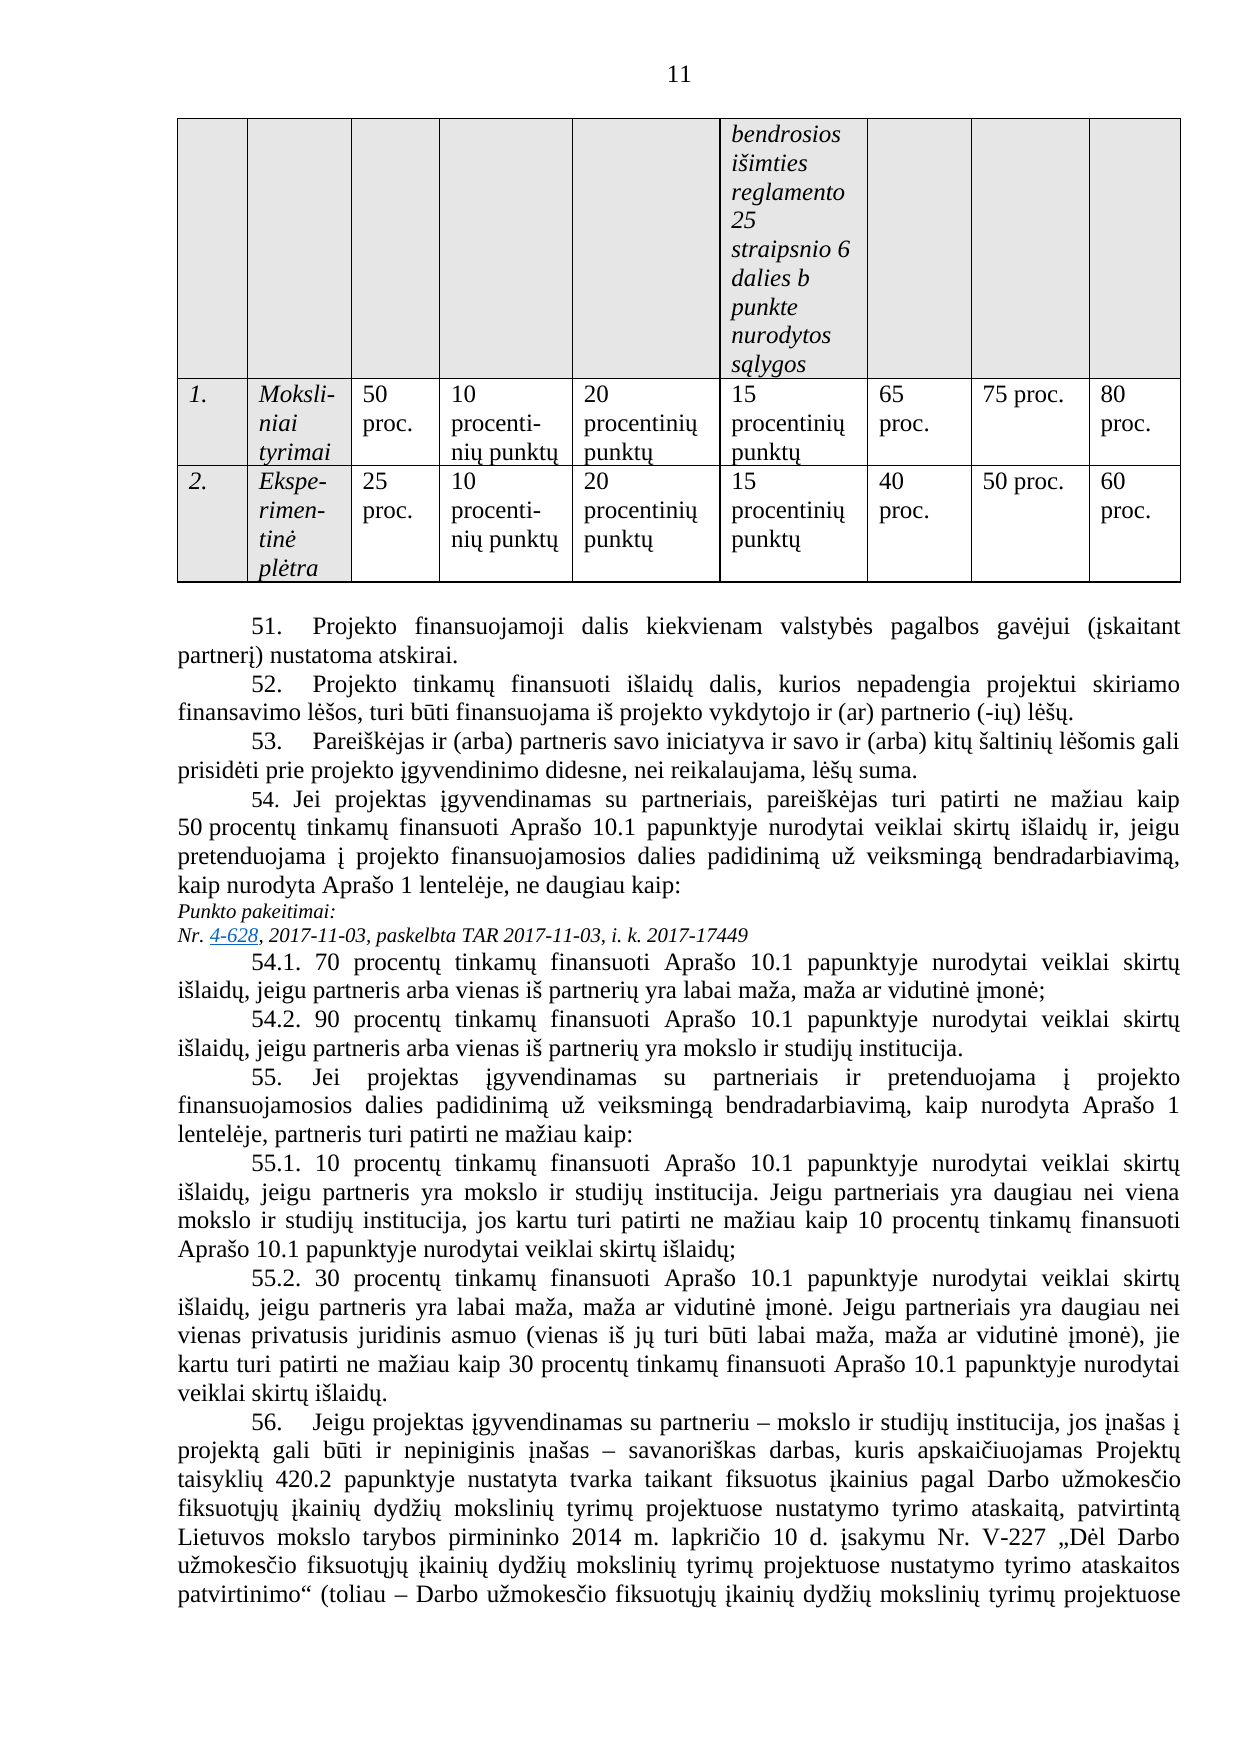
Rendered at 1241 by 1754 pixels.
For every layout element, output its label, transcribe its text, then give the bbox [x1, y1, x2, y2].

table_cell 20 procentinių punktų [573, 466, 719, 581]
table_cell bendrosios išimties reglamento 25 straipsnio 6 dalies b punkte nurodytos sąlygos [721, 119, 867, 378]
table_cell 2. [178, 466, 247, 581]
table_cell 15 procentinių punktų [721, 466, 867, 581]
table_cell 15 procentinių punktų [721, 379, 867, 465]
text 51. Projekto finansuojamoji dalis kiekvienam valstybės pagalbos gavėjui (įskaitant partnerį) nustatoma atskirai. [177, 611, 1181, 669]
table_header [178, 119, 247, 378]
table_cell [440, 119, 572, 378]
table_cell Ekspe-rimen-tinė plėtra [248, 466, 351, 581]
table_cell 25 proc. [352, 466, 439, 581]
table_cell 10 procenti-nių punktų [440, 379, 572, 465]
text 55. Jei projektas įgyvendinamas su partneriais ir pretenduojama į projekto finansuojamosios dalies padidinimą už veiksmingą bendradarbiavimą, kaip nurodyta Aprašo 1 lentelėje, partneris turi patirti ne mažiau kaip: [177, 1062, 1181, 1148]
table_cell 65 proc. [868, 379, 971, 465]
table_cell 1. [178, 379, 247, 465]
text 55.2. 30 procentų tinkamų finansuoti Aprašo 10.1 papunktyje nurodytai veiklai skirtų išlaidų, jeigu partneris yra labai maža, maža ar vidutinė įmonė. Jeigu partneriais yra daugiau nei vienas privatusis juridinis asmuo (vienas iš jų turi būti labai maža, maža ar vidutinė įmonė), jie kartu turi patirti ne mažiau kaip 30 procentų tinkamų finansuoti Aprašo 10.1 papunktyje nurodytai veiklai skirtų išlaidų. [177, 1263, 1181, 1407]
table_header [248, 119, 351, 378]
table_cell 20 procentinių punktų [573, 379, 719, 465]
table_cell 10 procenti-nių punktų [440, 466, 572, 581]
table_cell 40 proc. [868, 466, 971, 581]
text 54. Jei projektas įgyvendinamas su partneriais, pareiškėjas turi patirti ne mažiau kaip 50 procentų tinkamų finansuoti Aprašo 10.1 papunktyje nurodytai veiklai skirtų išlaidų ir, jeigu pretenduojama į projekto finansuojamosios dalies padidinimą už veiksmingą bendradarbiavimą, kaip nurodyta Aprašo 1 lentelėje, ne daugiau kaip: [177, 784, 1181, 899]
text 53. Pareiškėjas ir (arba) partneris savo iniciatyva ir savo ir (arba) kitų šaltinių lėšomis gali prisidėti prie projekto įgyvendinimo didesne, nei reikalaujama, lėšų suma. [177, 726, 1181, 784]
text 55.1. 10 procentų tinkamų finansuoti Aprašo 10.1 papunktyje nurodytai veiklai skirtų išlaidų, jeigu partneris yra mokslo ir studijų institucija. Jeigu partneriais yra daugiau nei viena mokslo ir studijų institucija, jos kartu turi patirti ne mažiau kaip 10 procentų tinkamų finansuoti Aprašo 10.1 papunktyje nurodytai veiklai skirtų išlaidų; [177, 1148, 1181, 1263]
text 54.1. 70 procentų tinkamų finansuoti Aprašo 10.1 papunktyje nurodytai veiklai skirtų išlaidų, jeigu partneris arba vienas iš partnerių yra labai maža, maža ar vidutinė įmonė; [177, 947, 1181, 1004]
table_cell [573, 119, 719, 378]
table_cell Moksli-niai tyrimai [248, 379, 351, 465]
text Nr. 4-628, 2017-11-03, paskelbta TAR 2017-11-03, i. k. 2017-17449 [177, 923, 1181, 947]
table_cell 75 proc. [972, 379, 1089, 465]
table_cell 80 proc. [1090, 379, 1180, 465]
table_cell 50 proc. [972, 466, 1089, 581]
text Punkto pakeitimai: [177, 899, 1181, 923]
text 56. Jeigu projektas įgyvendinamas su partneriu – mokslo ir studijų institucija, jos įnašas į projektą gali būti ir nepiniginis įnašas – savanoriškas darbas, kuris apskaičiuojamas Projektų taisyklių 420.2 papunktyje nustatyta tvarka taikant fiksuotus įkainius pagal Darbo užmokesčio fiksuotųjų įkainių dydžių mokslinių tyrimų projektuose nustatymo tyrimo ataskaitą, patvirtintą Lietuvos mokslo tarybos pirmininko 2014 m. lapkričio 10 d. įsakymu Nr. V-227 „Dėl Darbo užmokesčio fiksuotųjų įkainių dydžių mokslinių tyrimų projektuose nustatymo tyrimo ataskaitos patvirtinimo“ (toliau – Darbo užmokesčio fiksuotųjų įkainių dydžių mokslinių tyrimų projektuose [177, 1407, 1181, 1608]
table_cell [1090, 119, 1180, 378]
table_cell [868, 119, 971, 378]
text 54.2. 90 procentų tinkamų finansuoti Aprašo 10.1 papunktyje nurodytai veiklai skirtų išlaidų, jeigu partneris arba vienas iš partnerių yra mokslo ir studijų institucija. [177, 1004, 1181, 1062]
table_cell [352, 119, 439, 378]
table_cell 60 proc. [1090, 466, 1180, 581]
table_cell 50 proc. [352, 379, 439, 465]
table_cell [972, 119, 1089, 378]
text 52. Projekto tinkamų finansuoti išlaidų dalis, kurios nepadengia projektui skiriamo finansavimo lėšos, turi būti finansuojama iš projekto vykdytojo ir (ar) partnerio (-ių) lėšų. [177, 669, 1181, 726]
